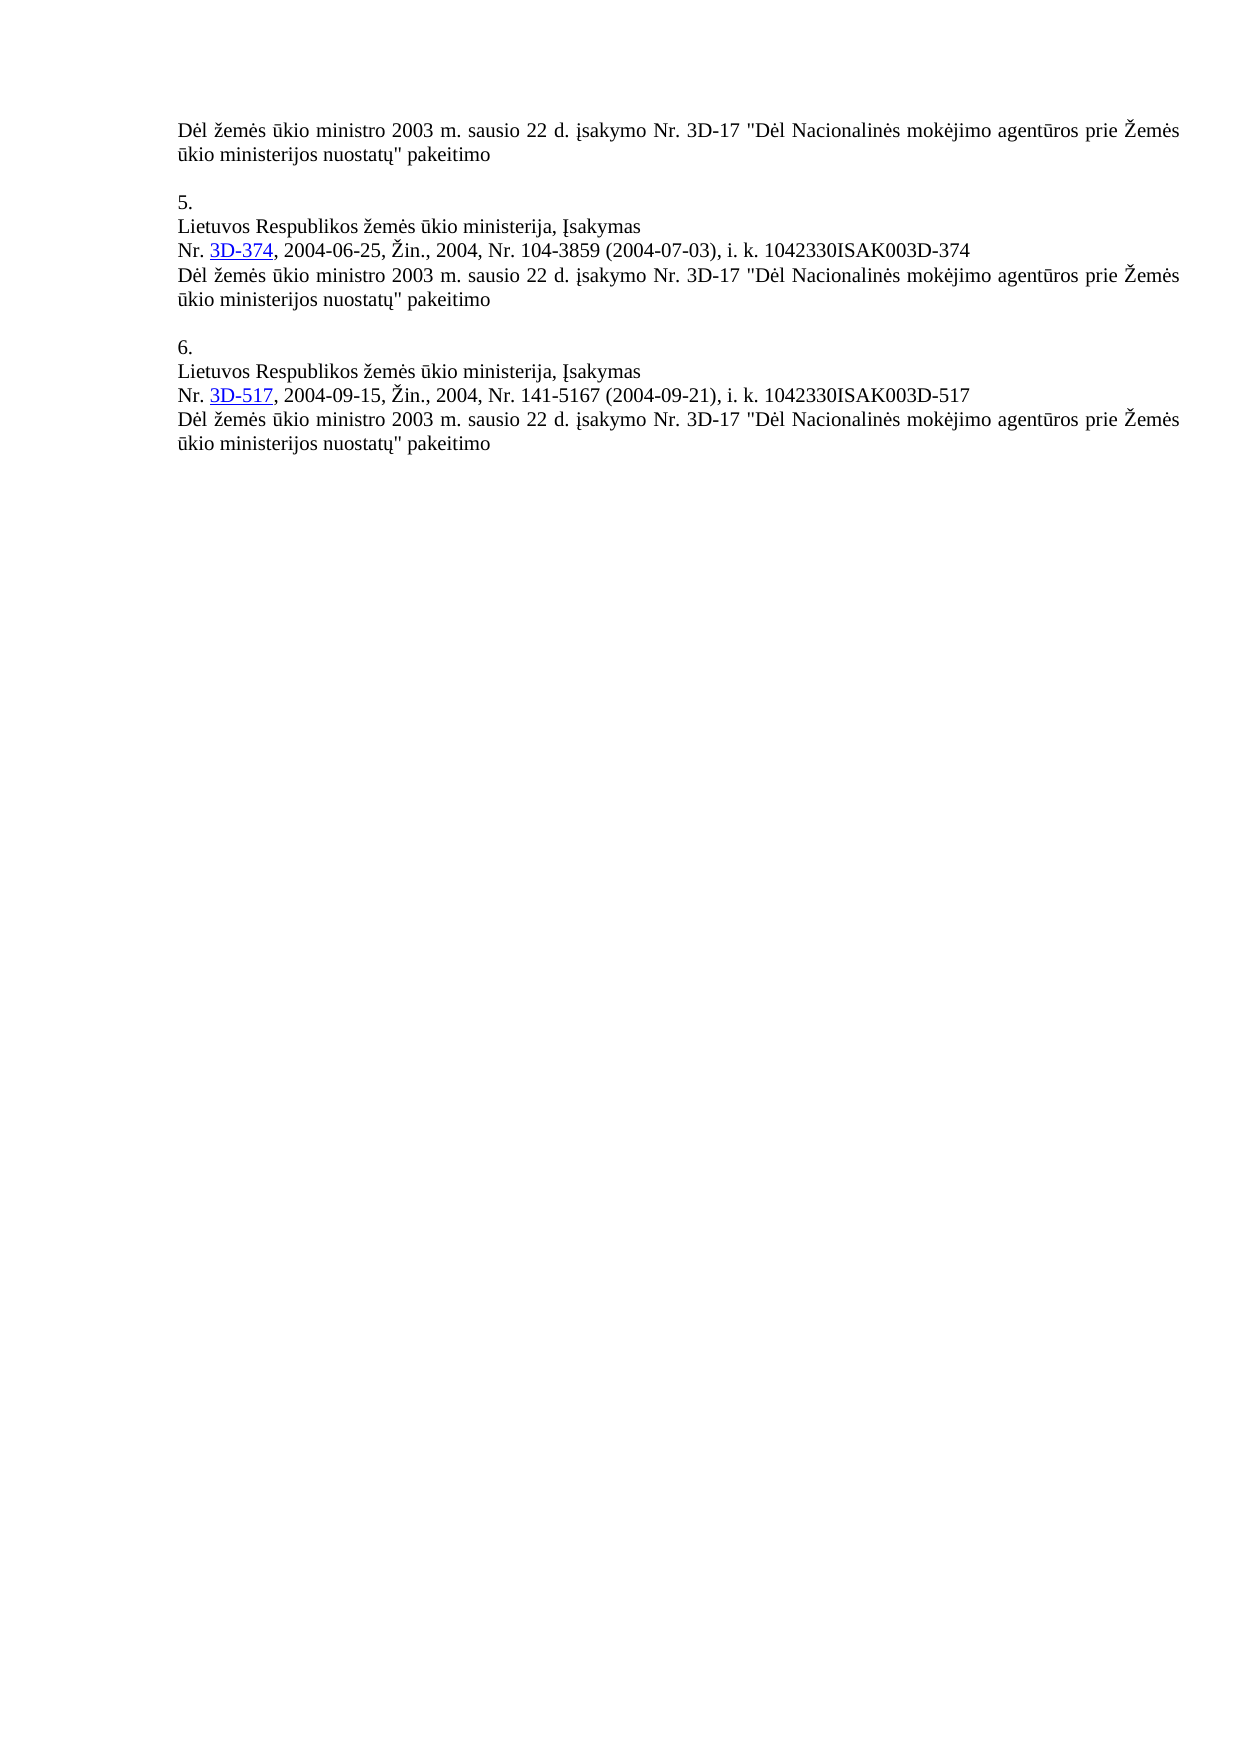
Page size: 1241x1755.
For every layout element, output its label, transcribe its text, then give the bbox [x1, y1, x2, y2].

text Dėl žemės ūkio ministro 2003 m. sausio 22 d. įsakymo Nr. 3D-17 "Dėl Nacionalinės mokėjimo agentūros prie Žemės ūkio ministerijos nuostatų" pakeitimo [177, 407, 1181, 455]
text 5. [177, 190, 1181, 214]
text Dėl žemės ūkio ministro 2003 m. sausio 22 d. įsakymo Nr. 3D-17 "Dėl Nacionalinės mokėjimo agentūros prie Žemės ūkio ministerijos nuostatų" pakeitimo [177, 118, 1181, 166]
text Lietuvos Respublikos žemės ūkio ministerija, Įsakymas [177, 214, 1181, 238]
text 6. [177, 335, 1181, 359]
text Nr. 3D-517, 2004-09-15, Žin., 2004, Nr. 141-5167 (2004-09-21), i. k. 1042330ISAK003D-517 [177, 383, 1181, 407]
text Nr. 3D-374, 2004-06-25, Žin., 2004, Nr. 104-3859 (2004-07-03), i. k. 1042330ISAK003D-374 [177, 238, 1181, 262]
text Dėl žemės ūkio ministro 2003 m. sausio 22 d. įsakymo Nr. 3D-17 "Dėl Nacionalinės mokėjimo agentūros prie Žemės ūkio ministerijos nuostatų" pakeitimo [177, 262, 1181, 311]
text Lietuvos Respublikos žemės ūkio ministerija, Įsakymas [177, 359, 1181, 383]
